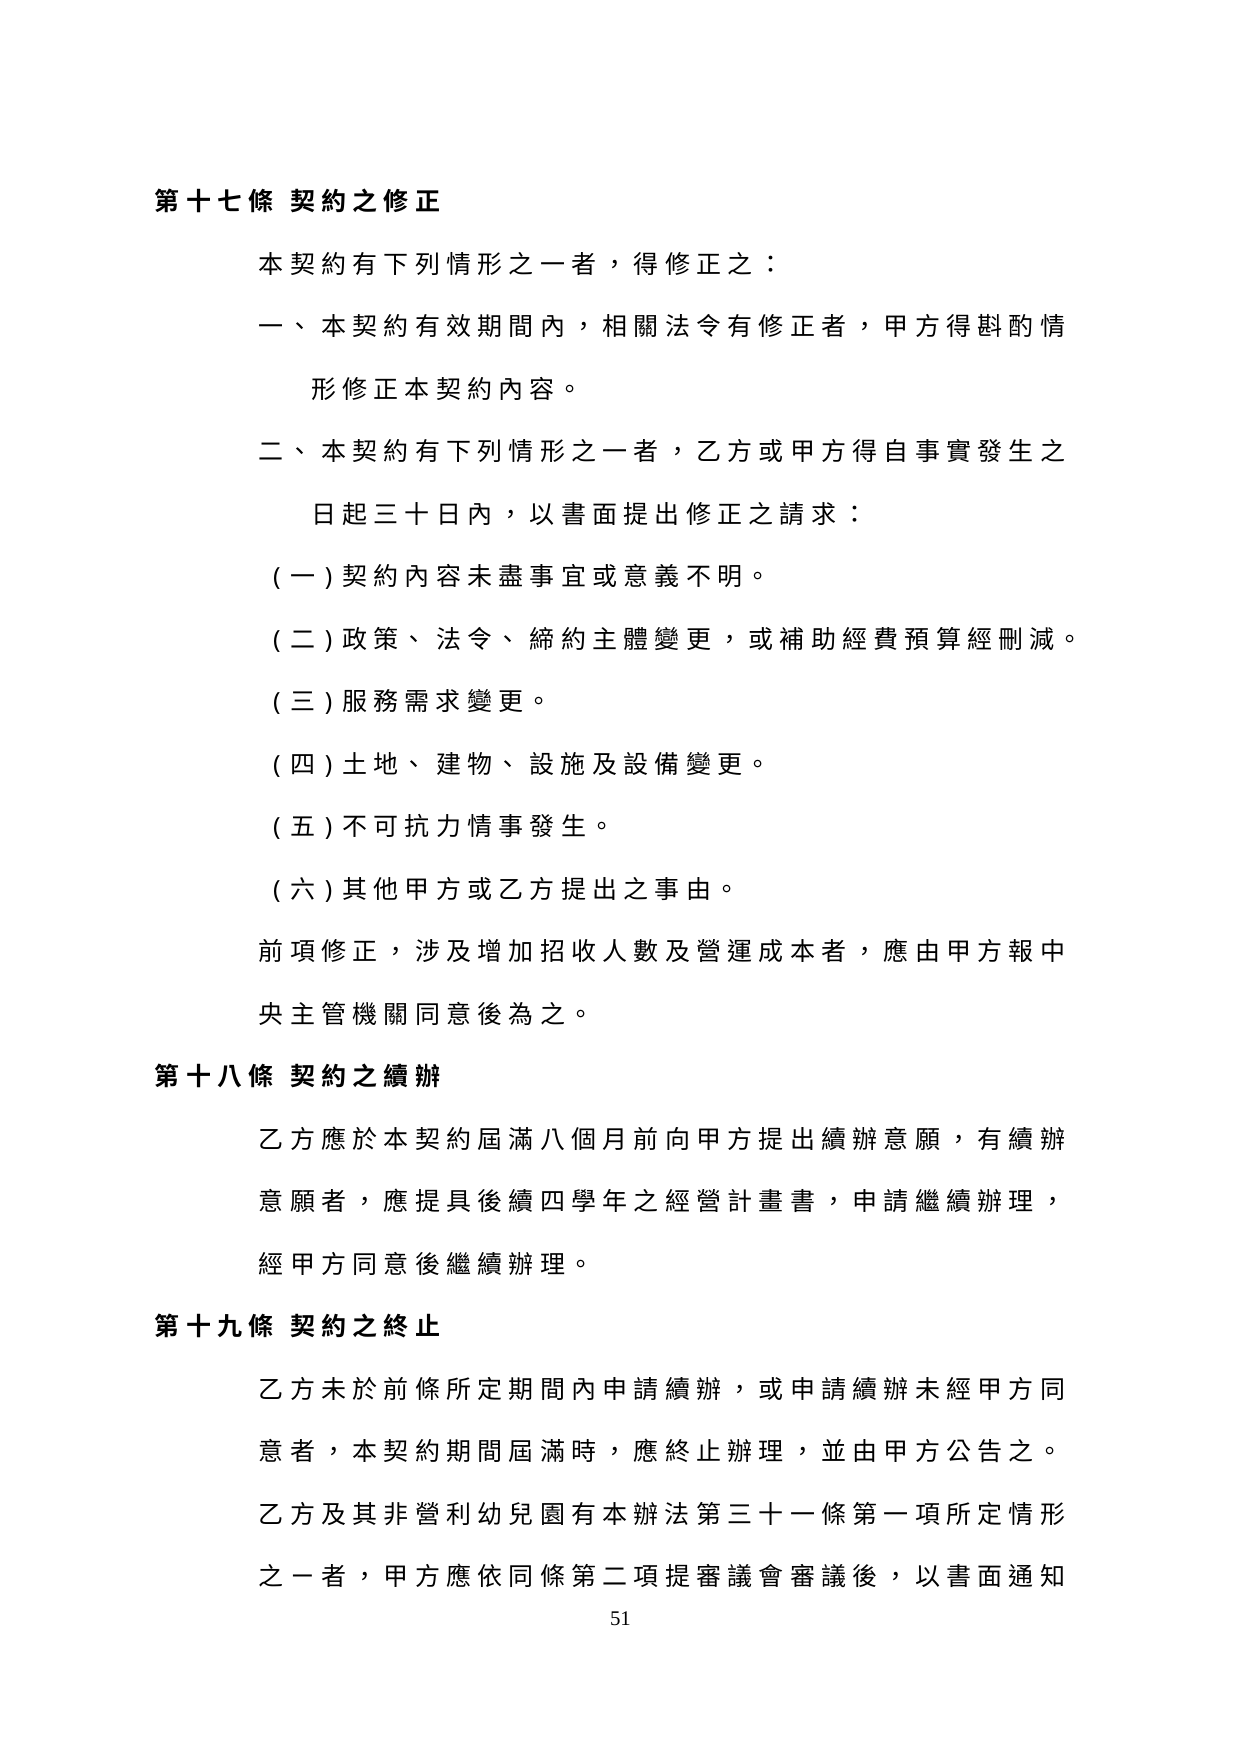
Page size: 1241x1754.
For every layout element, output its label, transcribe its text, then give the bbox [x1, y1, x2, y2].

text 乙方及其非營利幼兒園有本辦法第三十一條第一項所定情形之ㄧ者，甲方應依同條第二項提審議會審議後，以書面通知 [255, 1471, 1089, 1596]
text 前項修正，涉及增加招收人數及營運成本者，應由甲方報中央主管機關同意後為之。 [251, 908, 1089, 1033]
text 一、本契約有效期間內，相關法令有修正者，甲方得斟酌情形修正本契約內容。 [252, 283, 1089, 408]
text (二)政策、法令、締約主體變更，或補助經費預算經刪減。 [261, 596, 1089, 658]
text (一)契約內容未盡事宜或意義不明。 [261, 533, 1089, 596]
text (五)不可抗力情事發生。 [261, 783, 1089, 846]
text (三)服務需求變更。 [261, 658, 1089, 721]
text 第十八條 契約之續辦 [151, 1033, 1089, 1096]
text (六)其他甲方或乙方提出之事由。 [261, 846, 1089, 908]
text 乙方應於本契約屆滿八個月前向甲方提出續辦意願，有續辦意願者，應提具後續四學年之經營計畫書，申請繼續辦理，經甲方同意後繼續辦理。 [252, 1096, 1089, 1283]
text 第十九條 契約之終止 [151, 1283, 1089, 1346]
text (四)土地、建物、設施及設備變更。 [261, 721, 1089, 783]
text 乙方未於前條所定期間內申請續辦，或申請續辦未經甲方同意者，本契約期間屆滿時，應終止辦理，並由甲方公告之。 [255, 1346, 1089, 1471]
text 第十七條 契約之修正 [151, 158, 1089, 221]
text 本契約有下列情形之一者，得修正之： [251, 221, 1089, 283]
text 二、本契約有下列情形之一者，乙方或甲方得自事實發生之日起三十日內，以書面提出修正之請求： [251, 408, 1089, 533]
